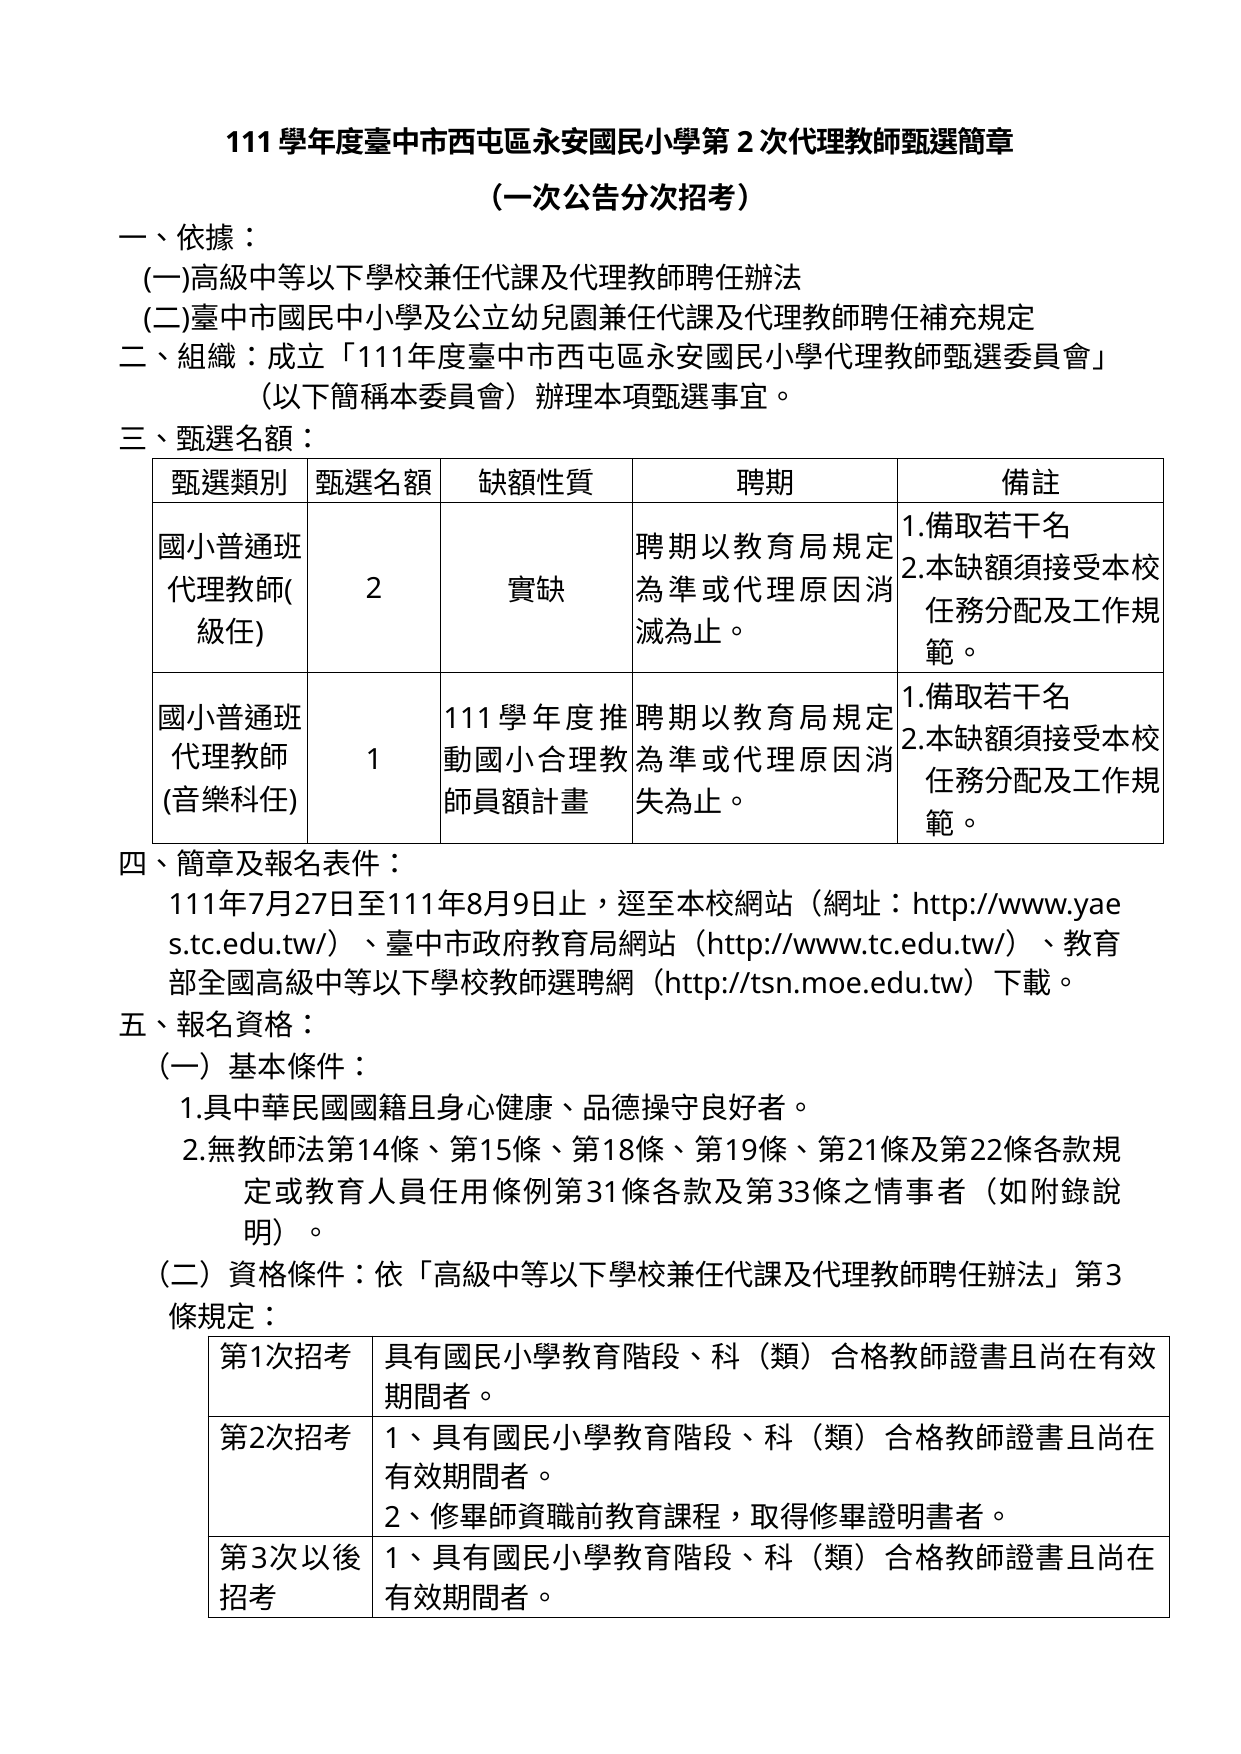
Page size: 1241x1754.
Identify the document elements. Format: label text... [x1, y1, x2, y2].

table_cell 國小普通班 代理教師(級任) [153, 503, 307, 672]
text (二)臺中市國民中小學及公立幼兒園兼任代課及代理教師聘任補充規定 [143, 297, 1122, 337]
table_header 缺額性質 [441, 459, 632, 502]
text (一)高級中等以下學校兼任代課及代理教師聘任辦法 [143, 257, 1122, 297]
text 五、報名資格： [118, 1002, 1122, 1044]
text 1.具中華民國國籍且身心健康、品德操守良好者。 [118, 1086, 1122, 1127]
table_cell 聘期以教育局規定為準或代理原因消滅為止。 [633, 503, 897, 672]
text 一、依據： [118, 217, 1122, 257]
text 2.無教師法第14條、第15條、第18條、第19條、第21條及第22條各款規定或教育人員任用條例第31條各款及第33條之情事者（如附錄說明）。 [118, 1127, 1122, 1252]
table_cell 2 [308, 503, 440, 672]
table_header 甄選類別 [153, 459, 307, 502]
text 四、簡章及報名表件： 111年7月27日至111年8月9日止，逕至本校網站（網址：http://www.yaes.tc.edu.tw/）、臺中市政府教育局網站（http://www.tc.edu.tw/）、教育部全國高級中等以下學校教師選聘網（http://tsn.moe.edu.tw）下載。 [118, 843, 1122, 1002]
table_header 聘期 [633, 459, 897, 502]
table_header 甄選名額 [308, 459, 440, 502]
table_cell 第2次招考 [209, 1417, 372, 1536]
text 三、甄選名額： [118, 416, 1122, 458]
table_cell 1.備取若干名 2.本缺額須接受本校任務分配及工作規範。 [898, 503, 1163, 672]
table_header 第1次招考 [209, 1337, 372, 1416]
text （一次公告分次招考） [118, 178, 1122, 217]
table_cell 實缺 [441, 503, 632, 672]
table_header 備註 [898, 459, 1163, 502]
table_cell 國小普通班代理教師 (音樂科任) [153, 673, 307, 842]
text （二）資格條件：依「高級中等以下學校兼任代課及代理教師聘任辦法」第3條規定： [118, 1252, 1122, 1336]
table_cell 聘期以教育局規定為準或代理原因消失為止。 [633, 673, 897, 842]
text （一）基本條件： [118, 1044, 1122, 1086]
table_cell 111學年度推動國小合理教師員額計畫 [441, 673, 632, 842]
table_cell 1 [308, 673, 440, 842]
table_cell 1、具有國民小學教育階段、科（類）合格教師證書且尚在有效期間者。 2、修畢師資職前教育課程，取得修畢證明書者。 [373, 1417, 1169, 1536]
table_cell 1、具有國民小學教育階段、科（類）合格教師證書且尚在有效期間者。 [373, 1537, 1169, 1617]
table_header 具有國民小學教育階段、科（類）合格教師證書且尚在有效期間者。 [373, 1337, 1169, 1416]
table_cell 1.備取若干名 2.本缺額須接受本校任務分配及工作規範。 [898, 673, 1163, 842]
text 二、組織：成立「111年度臺中市西屯區永安國民小學代理教師甄選委員會」（以下簡稱本委員會）辦理本項甄選事宜。 [118, 337, 1122, 416]
text 111學年度臺中市西屯區永安國民小學第2次代理教師甄選簡章 [118, 118, 1122, 161]
table_cell 第3次以後招考 [209, 1537, 372, 1617]
